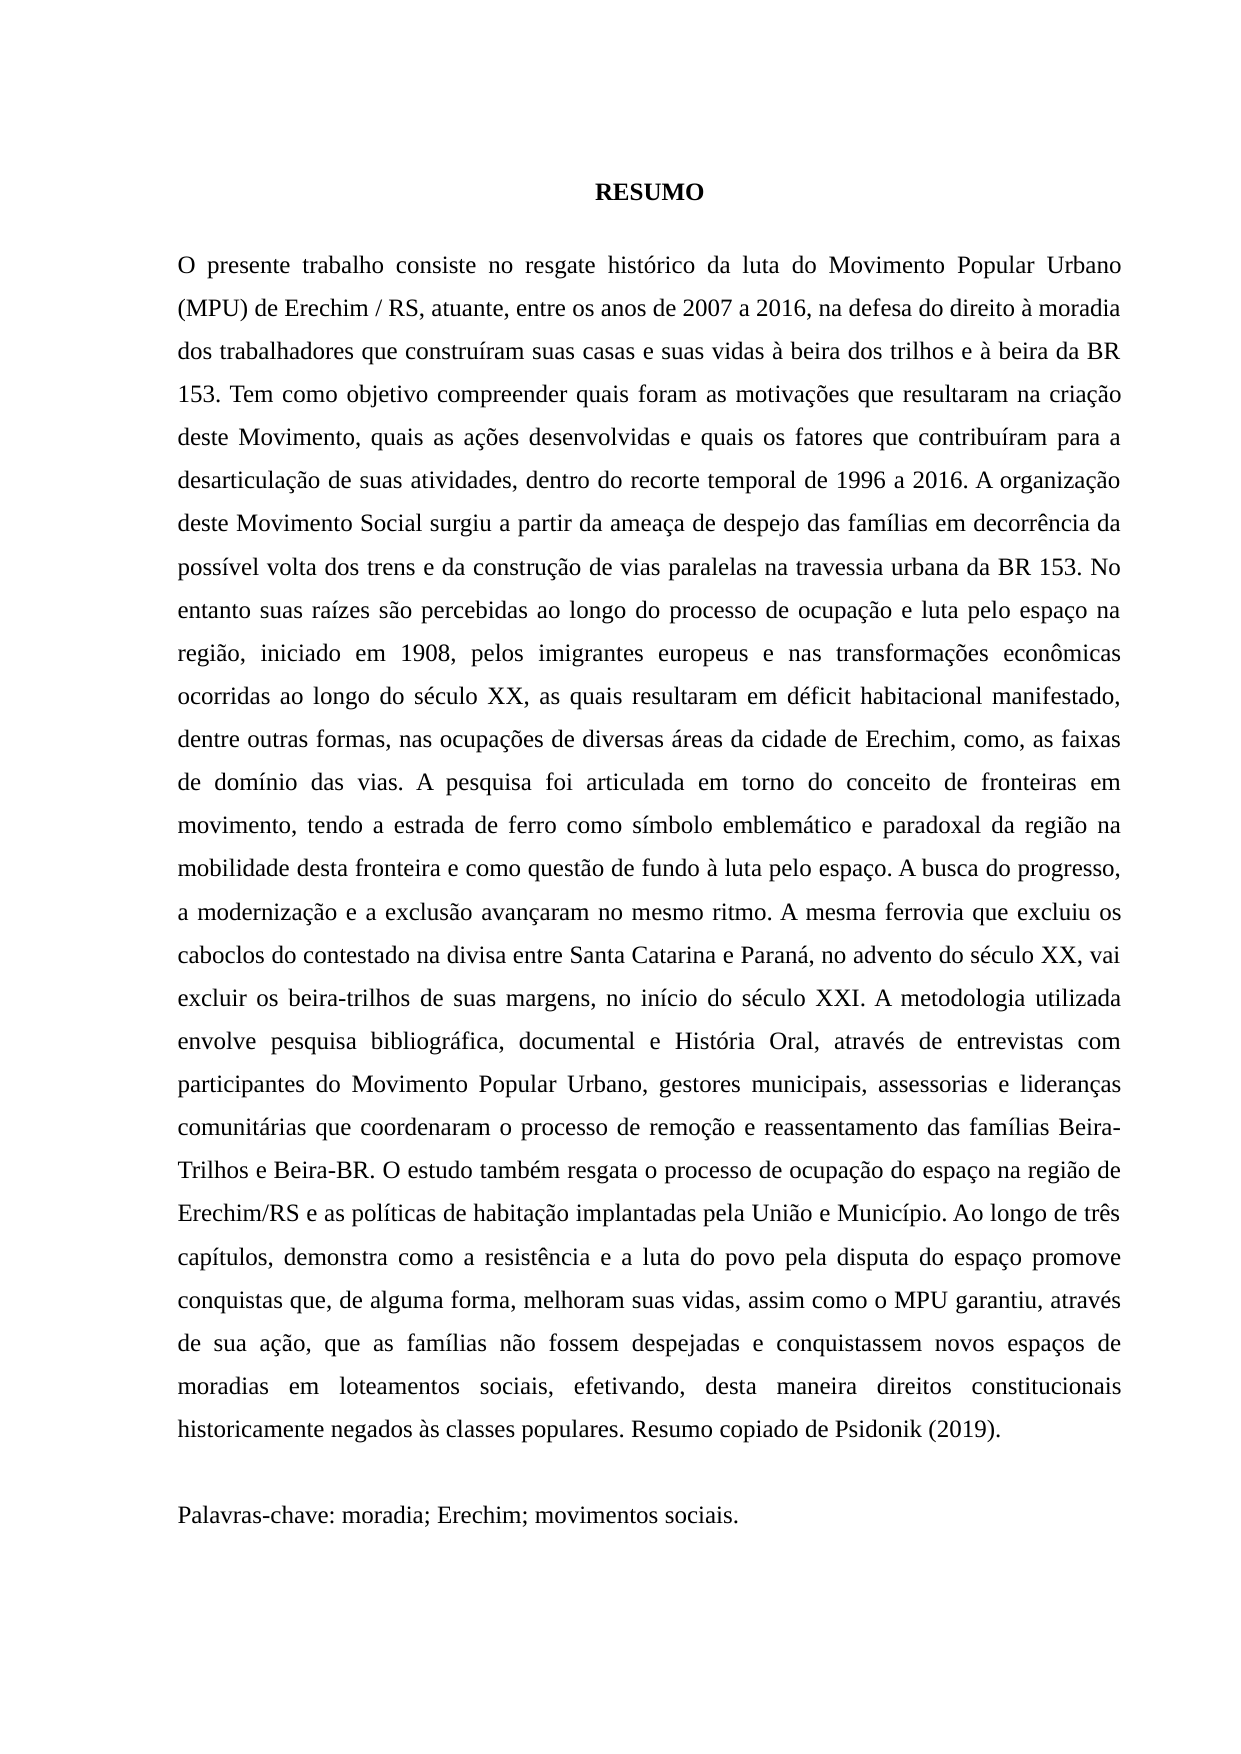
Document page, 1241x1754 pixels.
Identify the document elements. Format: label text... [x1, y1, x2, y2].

text Palavras-chave: moradia; Erechim; movimentos sociais. [177, 1500, 1122, 1529]
text resumo [177, 177, 1122, 206]
text O presente trabalho consiste no resgate histórico da luta do Movimento Popular Urbano (MPU) de Erechim / RS, atuante, entre os anos de 2007 a 2016, na defesa do direito à moradia dos trabalhadores que construíram suas casas e suas vidas à beira dos trilhos e à beira da BR 153. Tem como objetivo compreender quais foram as motivações que resultaram na criação deste Movimento, quais as ações desenvolvidas e quais os fatores que contribuíram para a desarticulação de suas atividades, dentro do recorte temporal de 1996 a 2016. A organização deste Movimento Social surgiu a partir da ameaça de despejo das famílias em decorrência da possível volta dos trens e da construção de vias paralelas na travessia urbana da BR 153. No entanto suas raízes são percebidas ao longo do processo de ocupação e luta pelo espaço na região, iniciado em 1908, pelos imigrantes europeus e nas transformações econômicas ocorridas ao longo do século XX, as quais resultaram em déficit habitacional manifestado, dentre outras formas, nas ocupações de diversas áreas da cidade de Erechim, como, as faixas de domínio das vias. A pesquisa foi articulada em torno do conceito de fronteiras em movimento, tendo a estrada de ferro como símbolo emblemático e paradoxal da região na mobilidade desta fronteira e como questão de fundo à luta pelo espaço. A busca do progresso, a modernização e a exclusão avançaram no mesmo ritmo. A mesma ferrovia que excluiu os caboclos do contestado na divisa entre Santa Catarina e Paraná, no advento do século XX, vai excluir os beira-trilhos de suas margens, no início do século XXI. A metodologia utilizada envolve pesquisa bibliográfica, documental e História Oral, através de entrevistas com participantes do Movimento Popular Urbano, gestores municipais, assessorias e lideranças comunitárias que coordenaram o processo de remoção e reassentamento das famílias Beira-Trilhos e Beira-BR. O estudo também resgata o processo de ocupação do espaço na região de Erechim/RS e as políticas de habitação implantadas pela União e Município. Ao longo de três capítulos, demonstra como a resistência e a luta do povo pela disputa do espaço promove conquistas que, de alguma forma, melhoram suas vidas, assim como o MPU garantiu, através de sua ação, que as famílias não fossem despejadas e conquistassem novos espaços de moradias em loteamentos sociais, efetivando, desta maneira direitos constitucionais historicamente negados às classes populares. Resumo copiado de Psidonik (2019). [177, 250, 1122, 1443]
